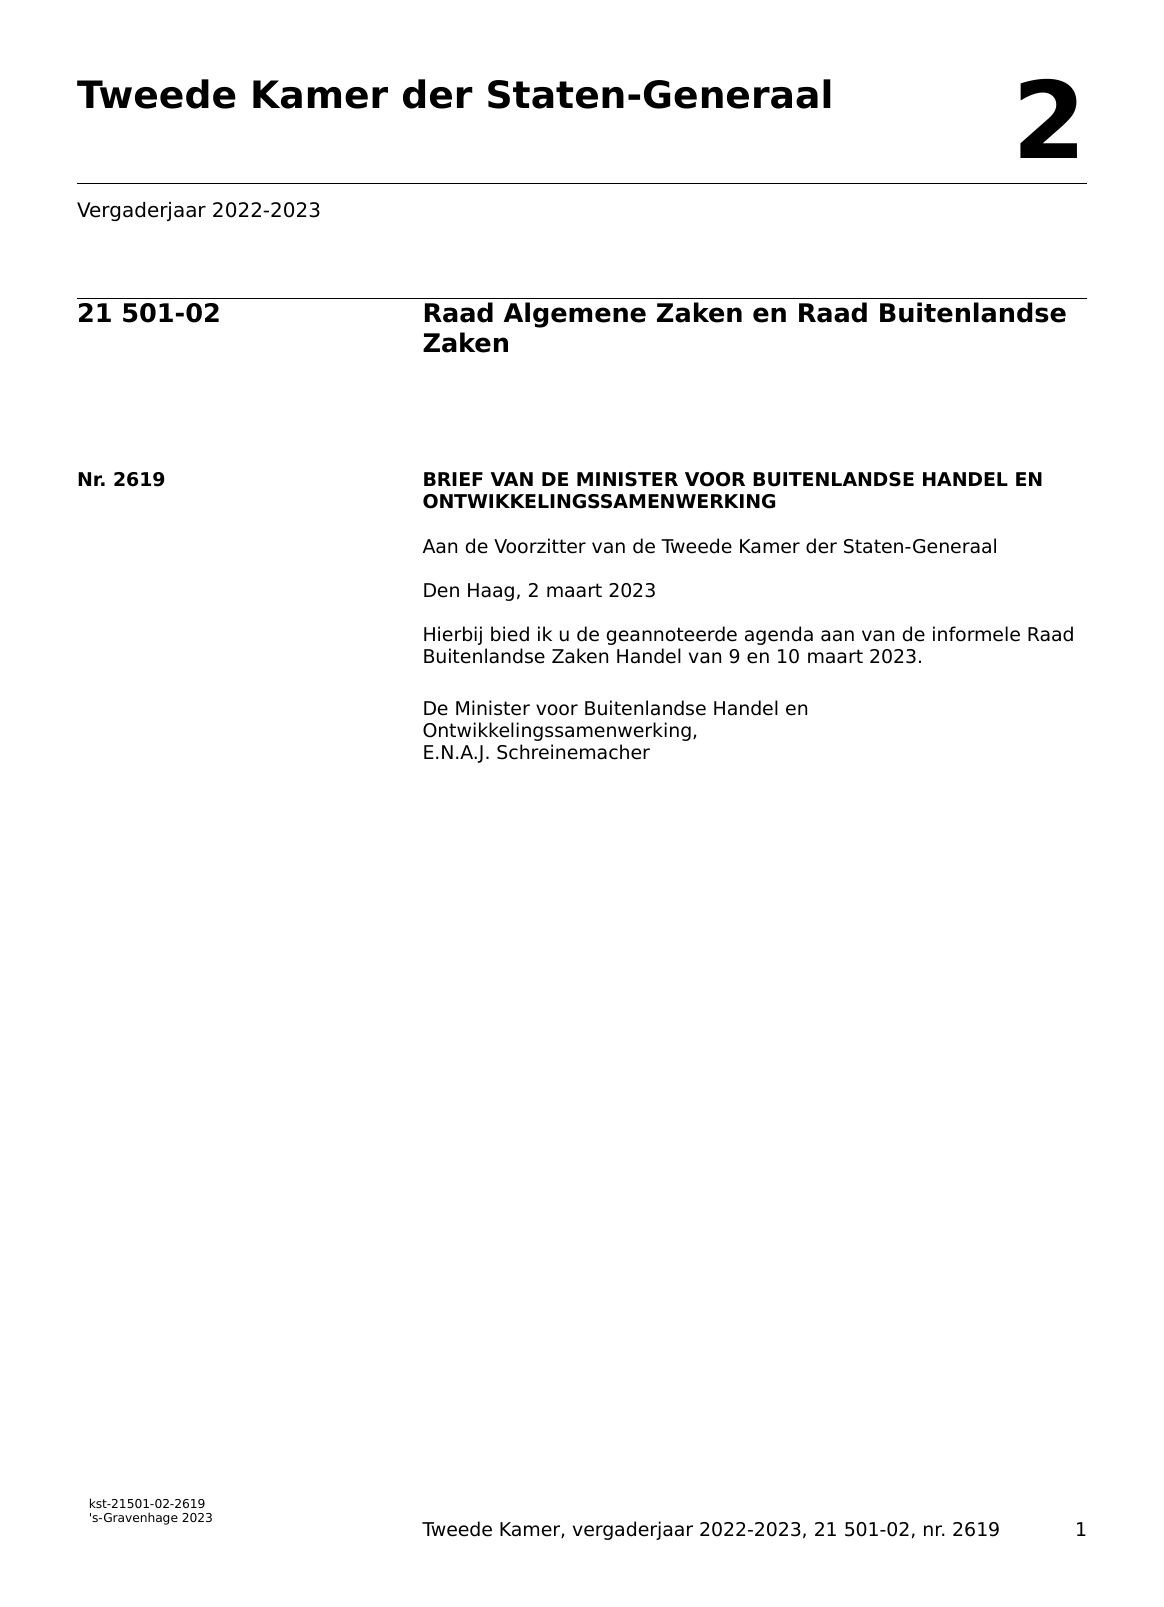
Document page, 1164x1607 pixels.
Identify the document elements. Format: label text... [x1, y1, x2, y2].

text 's-Gravenhage 2023 [88, 1511, 323, 1525]
subtitle Nr. 2619 BRIEF VAN DE MINISTER VOOR BUITENLANDSE HANDEL EN ONTWIKKELINGSSAMENWERKING [77, 469, 1087, 513]
text Den Haag, 2 maart 2023 [422, 580, 1087, 602]
table_cell Vergaderjaar 2022-2023 [77, 184, 1087, 298]
table_header Tweede Kamer der Staten-Generaal [77, 59, 886, 183]
table_header 2 [886, 59, 1087, 183]
text Hierbij bied ik u de geannoteerde agenda aan van de informele Raad Buitenlandse Zaken Handel van 9 en 10 maart 2023. [422, 624, 1087, 668]
text Aan de Voorzitter van de Tweede Kamer der Staten-Generaal [422, 536, 1087, 557]
subtitle 21 501-02 Raad Algemene Zaken en Raad Buitenlandse Zaken [77, 299, 1087, 358]
text kst-21501-02-2619 [88, 1497, 323, 1511]
text De Minister voor Buitenlandse Handel en Ontwikkelingssamenwerking, E.N.A.J. Schreinemacher [422, 698, 1087, 764]
